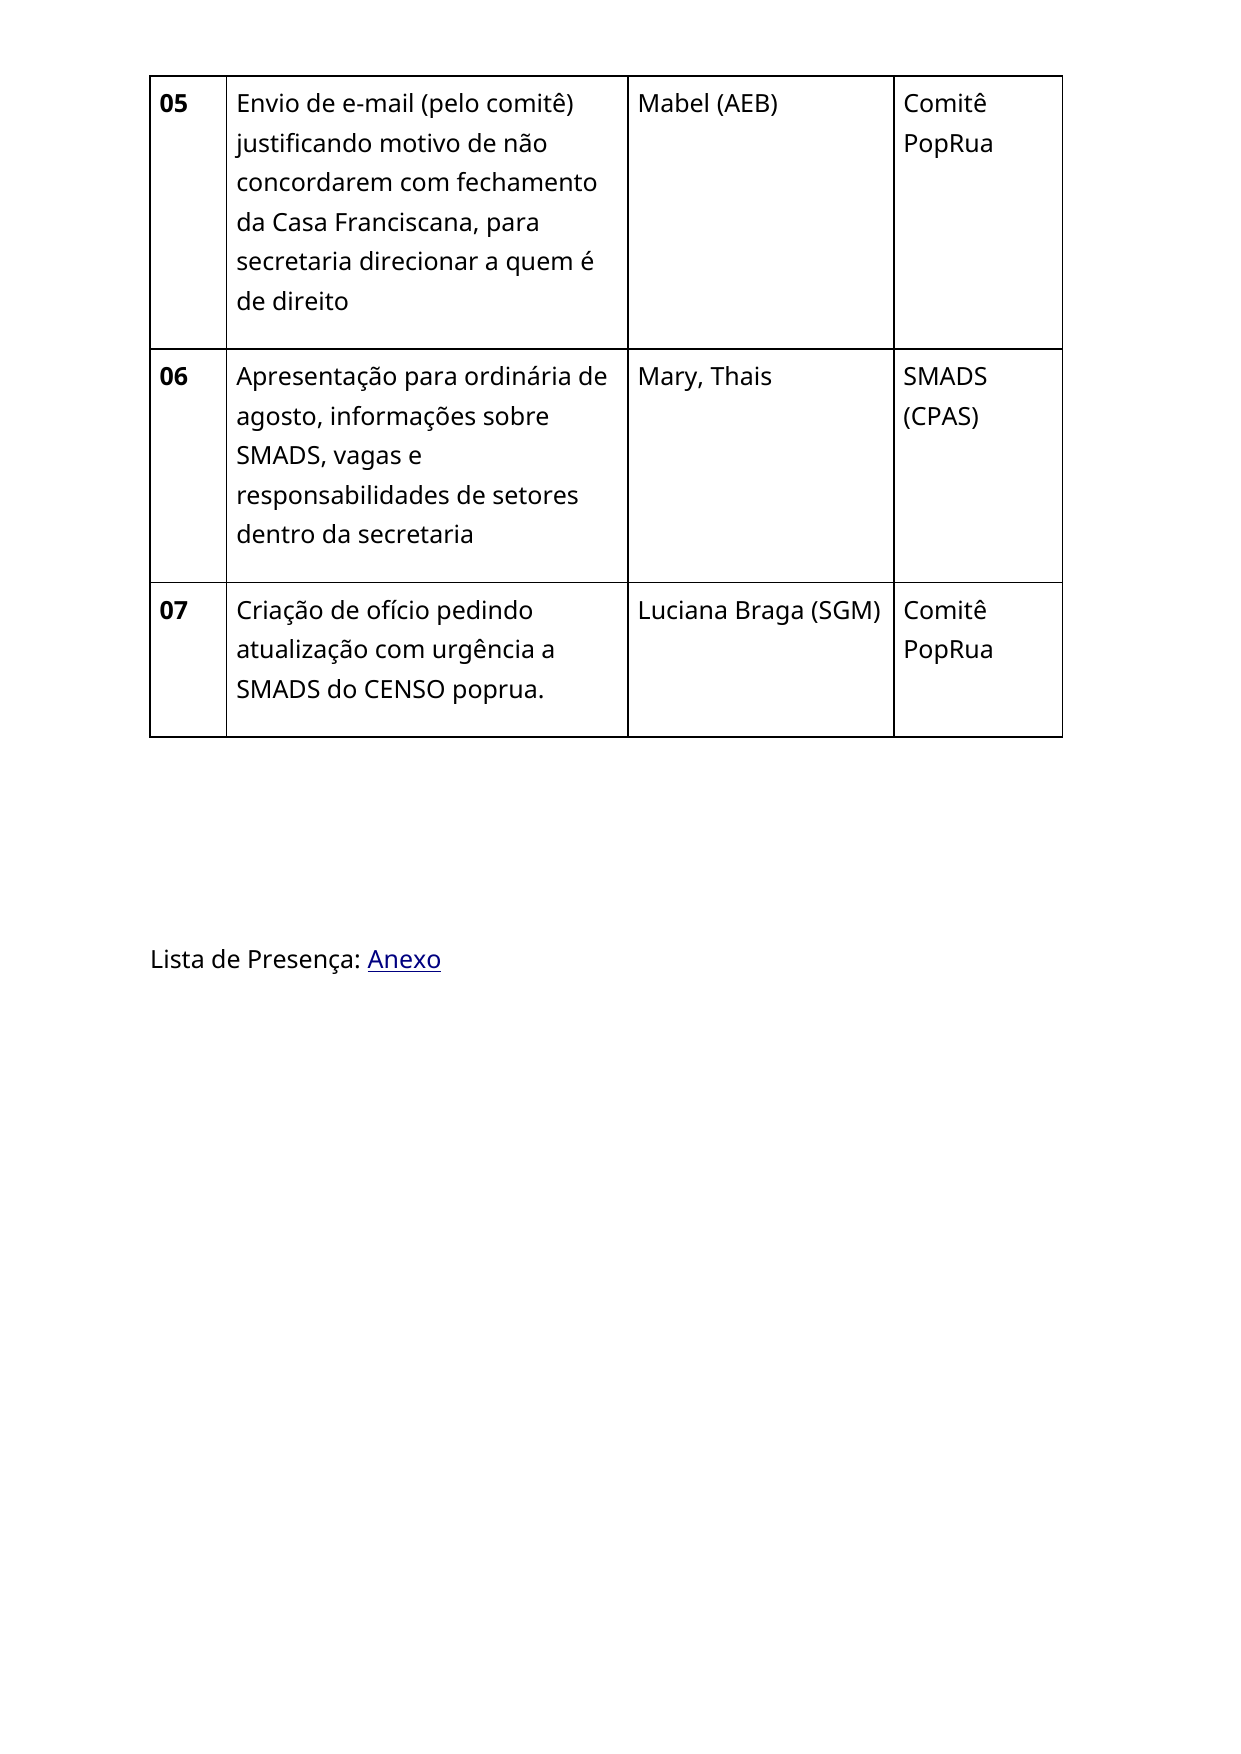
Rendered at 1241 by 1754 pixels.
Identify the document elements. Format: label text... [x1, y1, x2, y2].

table_cell 06 [151, 350, 226, 582]
table_cell Mabel (AEB) [629, 77, 893, 348]
table_cell Envio de e-mail (pelo comitê) justificando motivo de não concordarem com fechamento da Casa Franciscana, para secretaria direcionar a quem é de direito [227, 77, 627, 348]
table_cell 05 [151, 77, 226, 348]
table_cell SMADS (CPAS) [895, 350, 1062, 582]
table_cell Luciana Braga (SGM) [629, 583, 893, 736]
text Lista de Presença: Anexo [150, 942, 1090, 976]
table_cell Criação de ofício pedindo atualização com urgência a SMADS do CENSO poprua. [227, 583, 627, 736]
table_cell Comitê PopRua [895, 77, 1062, 348]
table_cell Apresentação para ordinária de agosto, informações sobre SMADS, vagas e responsabilidades de setores dentro da secretaria [227, 350, 627, 582]
table_cell Mary, Thais [629, 350, 893, 582]
table_cell 07 [151, 583, 226, 736]
table_cell Comitê PopRua [895, 583, 1062, 736]
